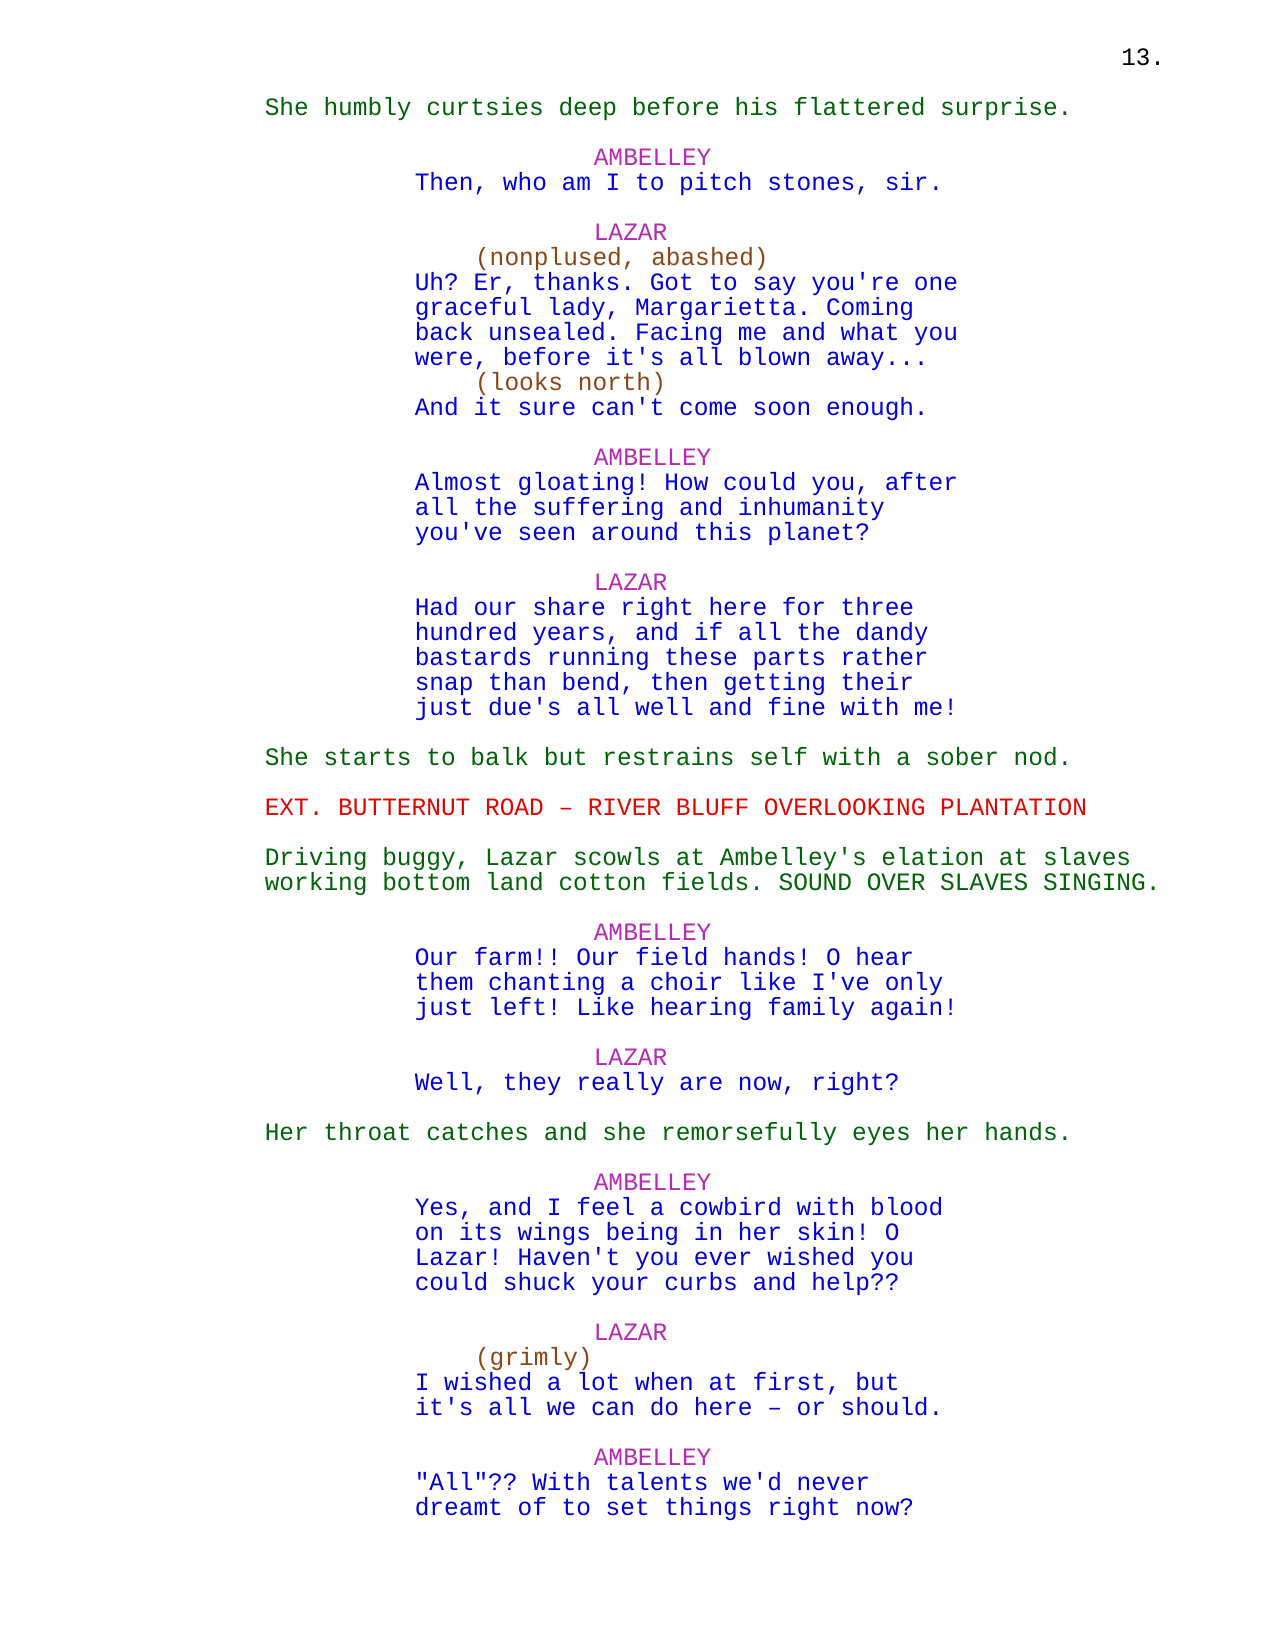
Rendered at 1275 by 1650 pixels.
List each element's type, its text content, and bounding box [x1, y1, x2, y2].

text AMBELLEY [594, 1170, 1163, 1195]
text Yes, and I feel a cowbird with blood on its wings being in her skin! O Lazar! Haven't you ever wished you could shuck your curbs and help?? [414, 1195, 967, 1295]
text I wished a lot when at first, but it's all we can do here – or should. [414, 1370, 967, 1420]
text Her throat catches and she remorsefully eyes her hands. [264, 1120, 1167, 1145]
text And it sure can't come soon enough. [414, 395, 967, 420]
text "All"?? With talents we'd never dreamt of to set things right now? [414, 1470, 967, 1520]
text Our farm!! Our field hands! O hear them chanting a choir like I've only just left! Like hearing family again! [414, 945, 967, 1020]
text Almost gloating! How could you, after all the suffering and inhumanity you've seen around this planet? [414, 470, 967, 545]
text (nonplused, abashed) [475, 245, 789, 270]
text LAZAR [594, 1320, 1163, 1345]
text Well, they really are now, right? [414, 1070, 967, 1095]
text AMBELLEY [594, 1445, 1163, 1470]
text LAZAR [594, 570, 1163, 595]
text (looks north) [475, 370, 789, 395]
text LAZAR [594, 1045, 1163, 1070]
text AMBELLEY [594, 445, 1163, 470]
text (grimly) [475, 1345, 789, 1370]
subtitle EXT. BUTTERNUT ROAD – RIVER BLUFF OVERLOOKING PLANTATION [264, 795, 1202, 820]
text Driving buggy, Lazar scowls at Ambelley's elation at slaves working bottom land cotton fields. SOUND OVER SLAVES SINGING. [264, 845, 1167, 895]
text AMBELLEY [594, 145, 1163, 170]
text She humbly curtsies deep before his flattered surprise. [264, 95, 1167, 120]
text Had our share right here for three hundred years, and if all the dandy bastards running these parts rather snap than bend, then getting their just due's all well and fine with me! [414, 595, 967, 720]
text She starts to balk but restrains self with a sober nod. [264, 745, 1167, 770]
text Then, who am I to pitch stones, sir. [414, 170, 967, 195]
text AMBELLEY [594, 920, 1163, 945]
text Uh? Er, thanks. Got to say you're one graceful lady, Margarietta. Coming back unsealed. Facing me and what you were, before it's all blown away... [414, 270, 967, 370]
text LAZAR [594, 220, 1163, 245]
